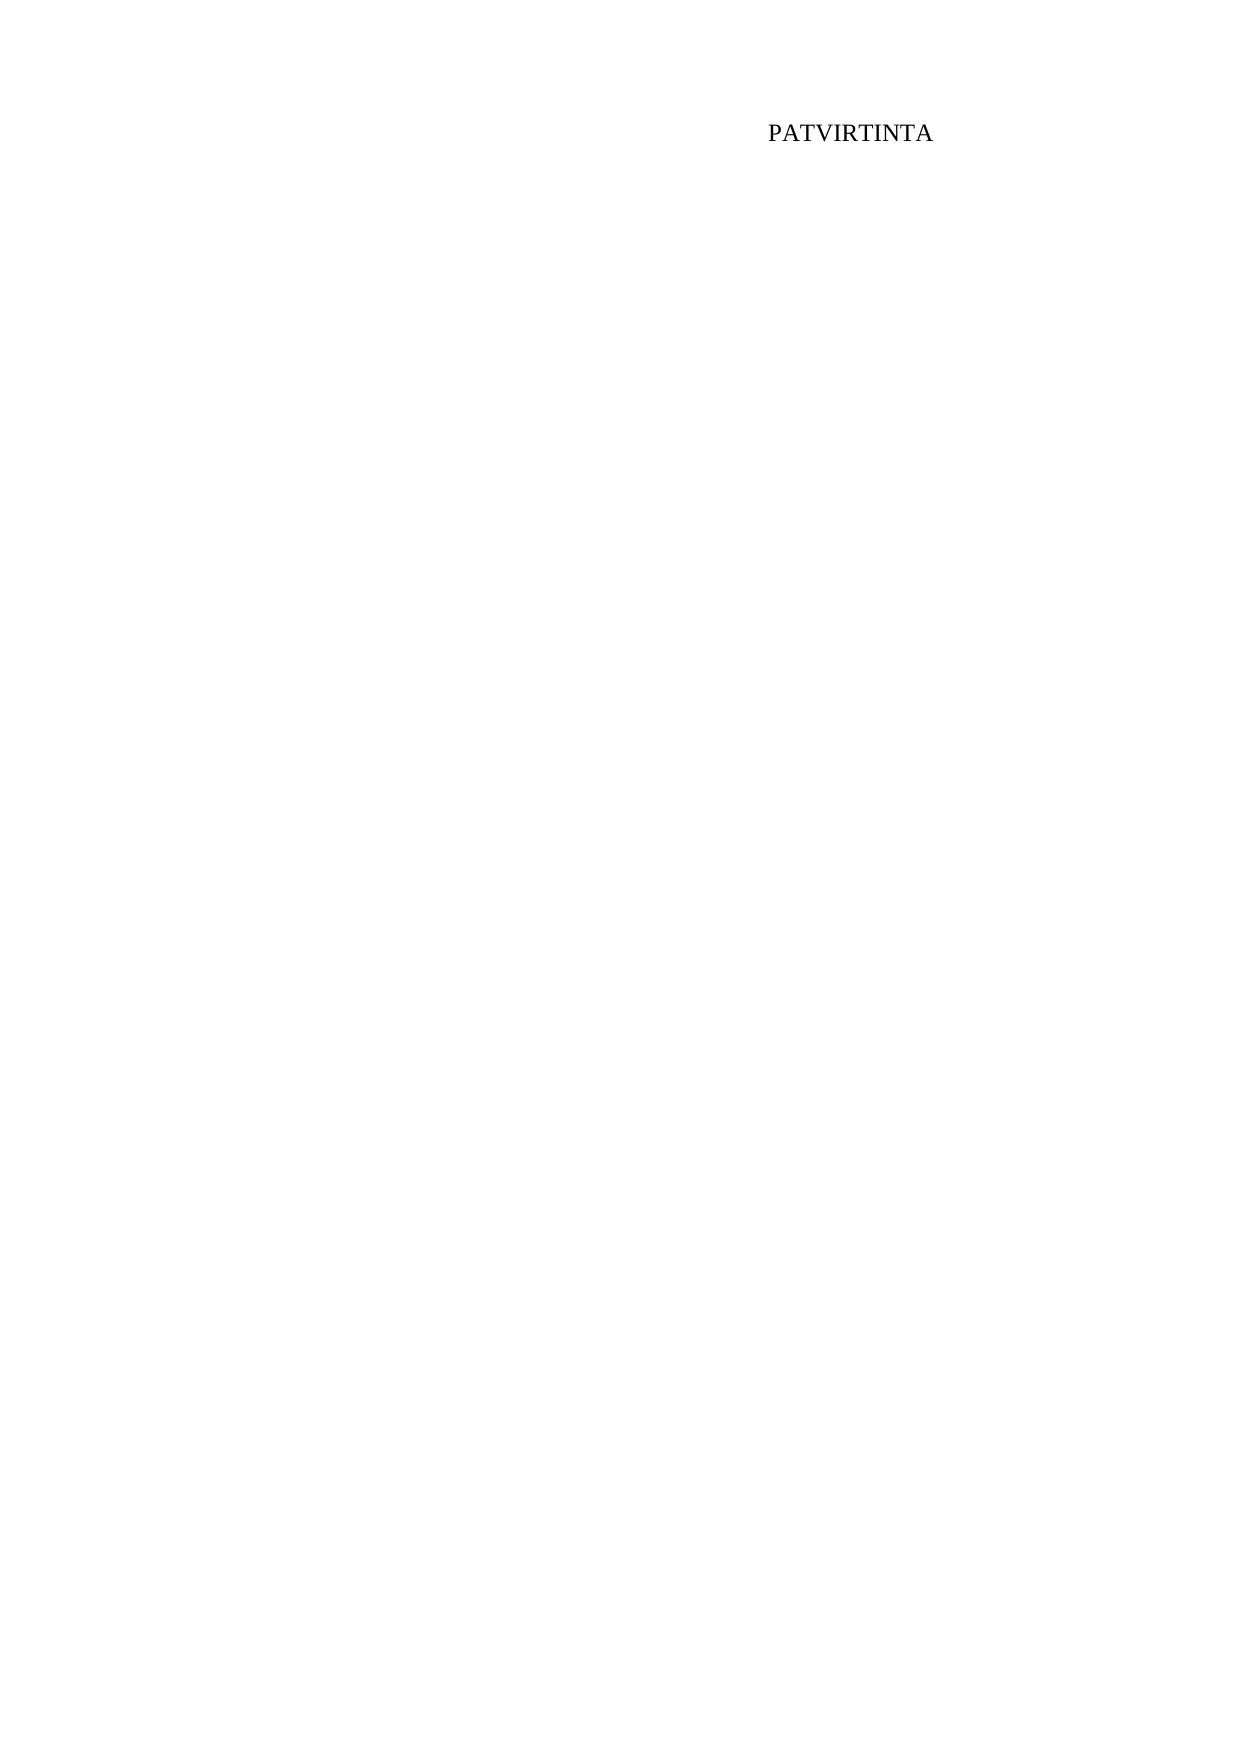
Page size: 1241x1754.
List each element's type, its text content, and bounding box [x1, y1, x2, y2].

text PATVIRTINTA [177, 118, 1181, 147]
